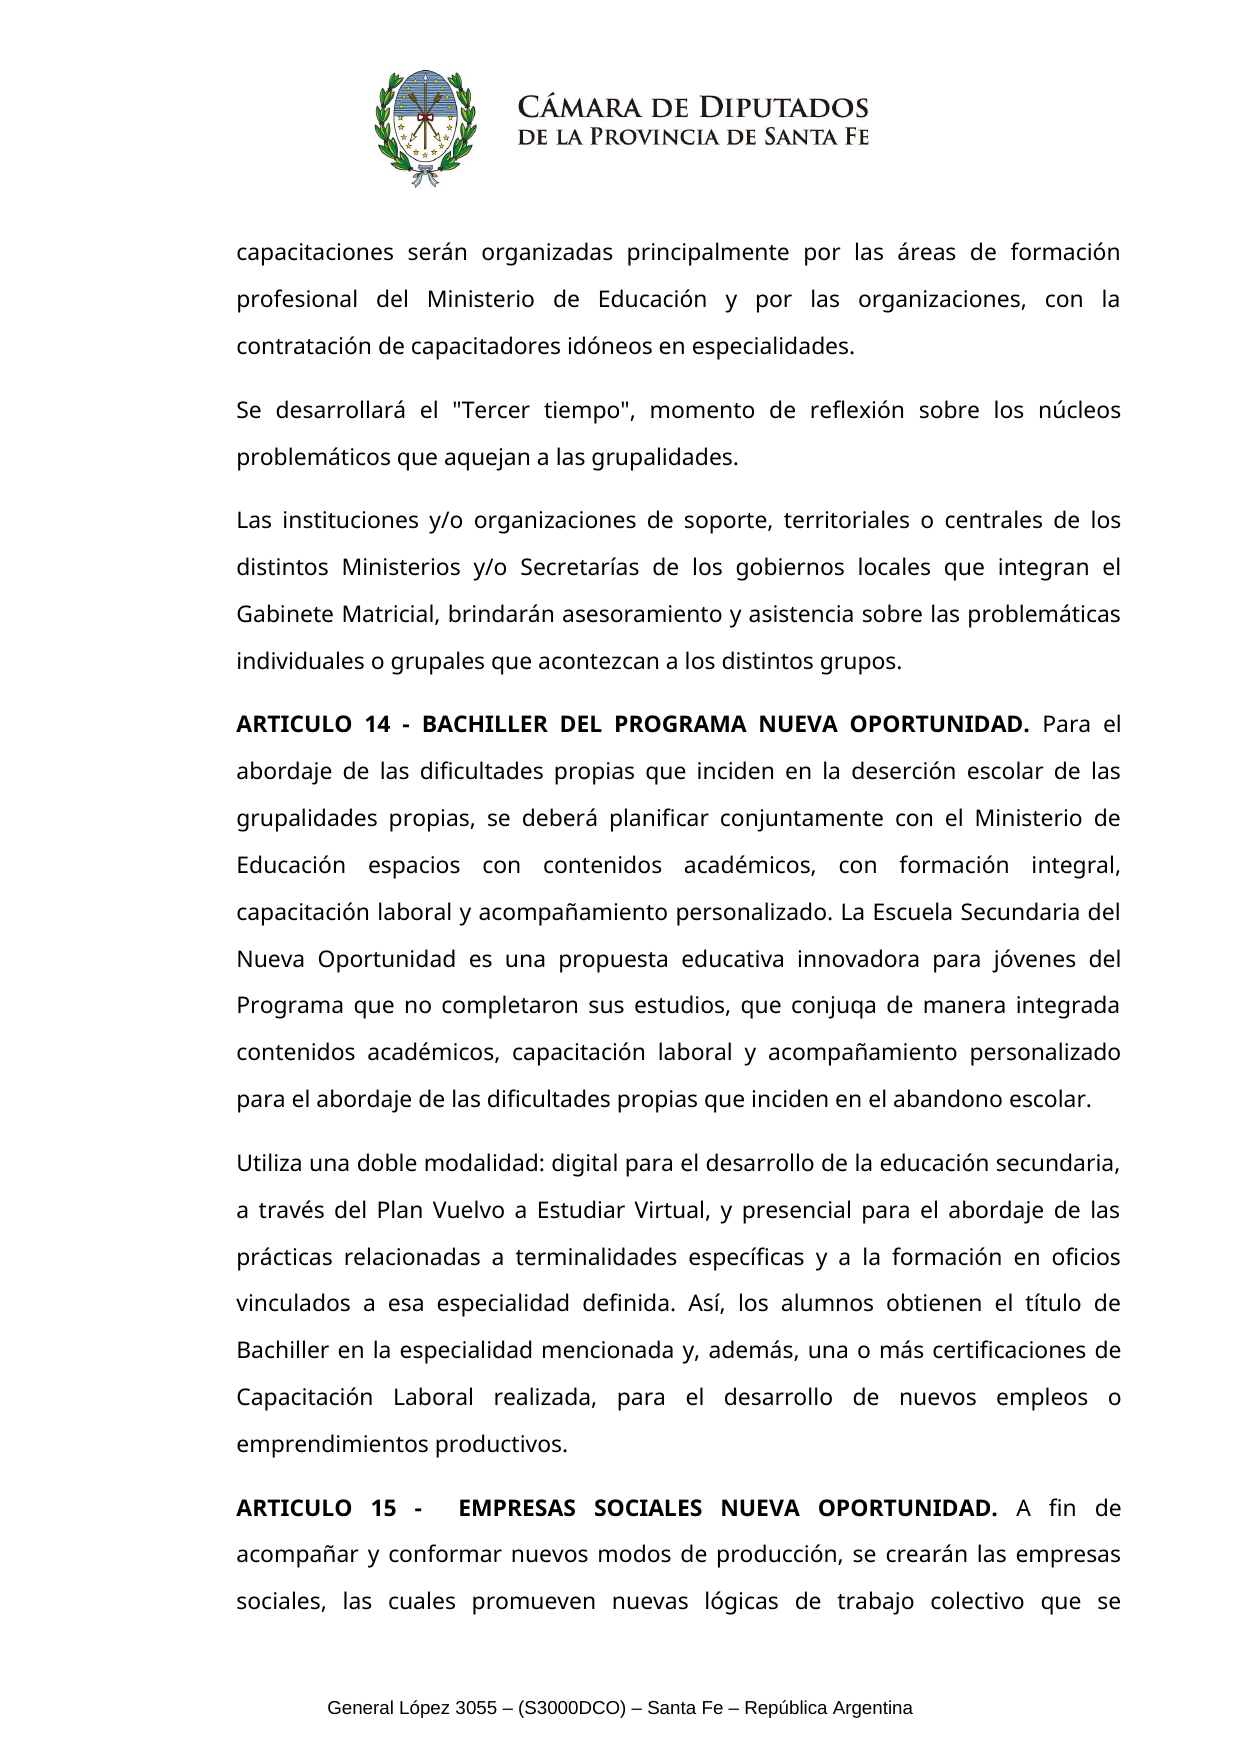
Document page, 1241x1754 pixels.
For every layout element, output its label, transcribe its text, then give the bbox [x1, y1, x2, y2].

text Utiliza una doble modalidad: digital para el desarrollo de la educación secundaria, a través del Plan Vuelvo a Estudiar Virtual, y presencial para el abordaje de las prácticas relacionadas a terminalidades específicas y a la formación en oficios vinculados a esa especialidad definida. Así, los alumnos obtienen el título de Bachiller en la especialidad mencionada y, además, una o más certificaciones de Capacitación Laboral realizada, para el desarrollo de nuevos empleos o emprendimientos productivos. [236, 1147, 1122, 1459]
text Se desarrollará el "Tercer tiempo", momento de reflexión sobre los núcleos problemáticos que aquejan a las grupalidades. [236, 393, 1122, 472]
text ARTICULO 14 - BACHILLER DEL PROGRAMA NUEVA OPORTUNIDAD. Para el abordaje de las dificultades propias que inciden en la deserción escolar de las grupalidades propias, se deberá planificar conjuntamente con el Ministerio de Educación espacios con contenidos académicos, con formación integral, capacitación laboral y acompañamiento personalizado. La Escuela Secundaria del Nueva Oportunidad es una propuesta educativa innovadora para jóvenes del Programa que no completaron sus estudios, que conjuqa de manera integrada contenidos académicos, capacitación laboral y acompañamiento personalizado para el abordaje de las dificultades propias que inciden en el abandono escolar. [236, 708, 1122, 1114]
text capacitaciones serán organizadas principalmente por las áreas de formación profesional del Ministerio de Educación y por las organizaciones, con la contratación de capacitadores idóneos en especialidades. [236, 236, 1122, 361]
text Las instituciones y/o organizaciones de soporte, territoriales o centrales de los distintos Ministerios y/o Secretarías de los gobiernos locales que integran el Gabinete Matricial, brindarán asesoramiento y asistencia sobre las problemáticas individuales o grupales que acontezcan a los distintos grupos. [236, 504, 1122, 676]
text ARTICULO 15 - EMPRESAS SOCIALES NUEVA OPORTUNIDAD. A fin de acompañar y conformar nuevos modos de producción, se crearán las empresas sociales, las cuales promueven nuevas lógicas de trabajo colectivo que se [236, 1491, 1122, 1616]
picture [374, 70, 869, 192]
